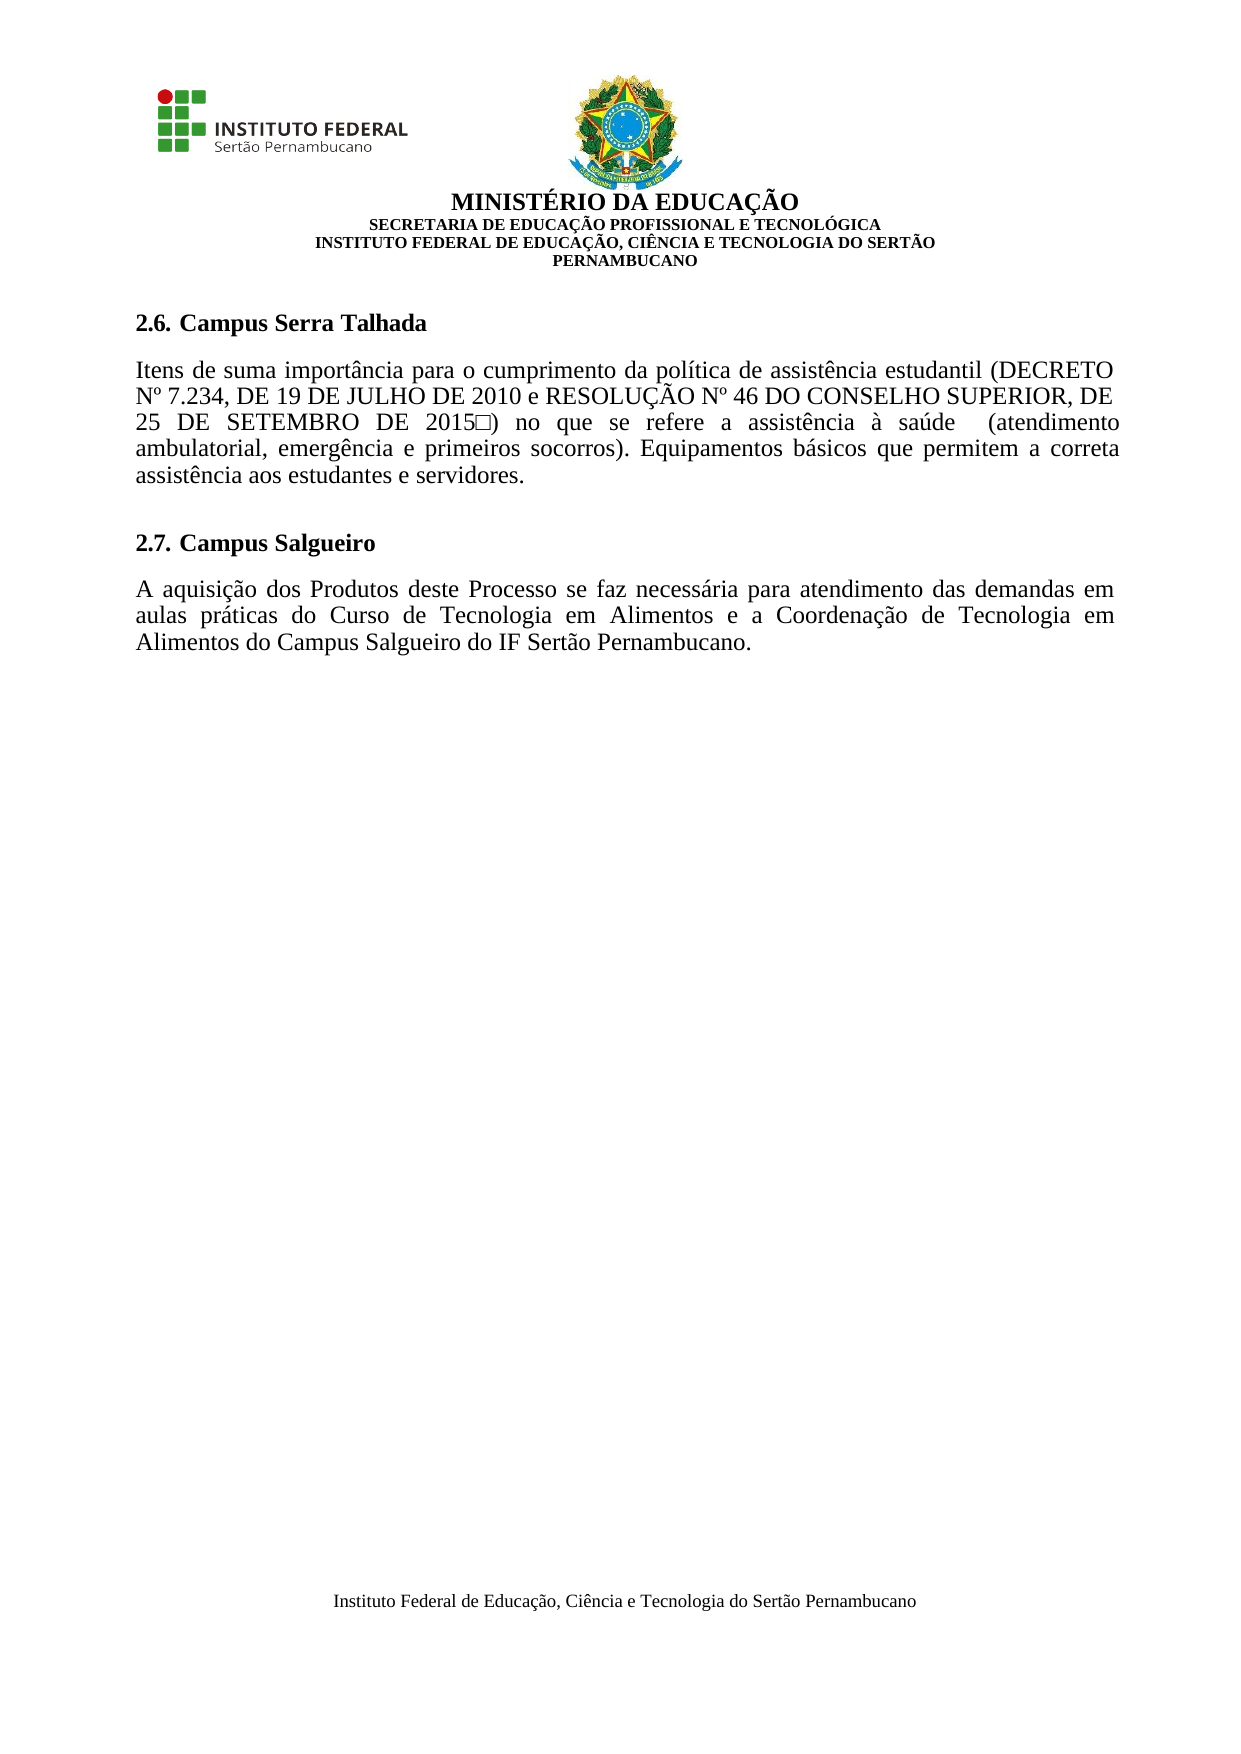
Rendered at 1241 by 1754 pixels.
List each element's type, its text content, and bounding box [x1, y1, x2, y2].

picture [157, 89, 408, 152]
subtitle Campus Serra Talhada [135, 308, 1132, 337]
picture [568, 75, 683, 190]
text Itens de suma importância para o cumprimento da política de assistência estudantil (DECRETO Nº 7.234, DE 19 DE JULHO DE 2010 e RESOLUÇÃO Nº 46 DO CONSELHO SUPERIOR, DE [135, 357, 1115, 410]
subtitle Campus Salgueiro [135, 528, 1132, 557]
text 25 DE SETEMBRO DE 2015□) no que se refere a assistência à saúde (atendimento ambulatorial, emergência e primeiros socorros). Equipamentos básicos que permitem a correta assistência aos estudantes e servidores. [135, 410, 1121, 488]
text A aquisição dos Produtos deste Processo se faz necessária para atendimento das demandas em aulas práticas do Curso de Tecnologia em Alimentos e a Coordenação de Tecnologia em Alimentos do Campus Salgueiro do IF Sertão Pernambucano. [135, 577, 1115, 656]
